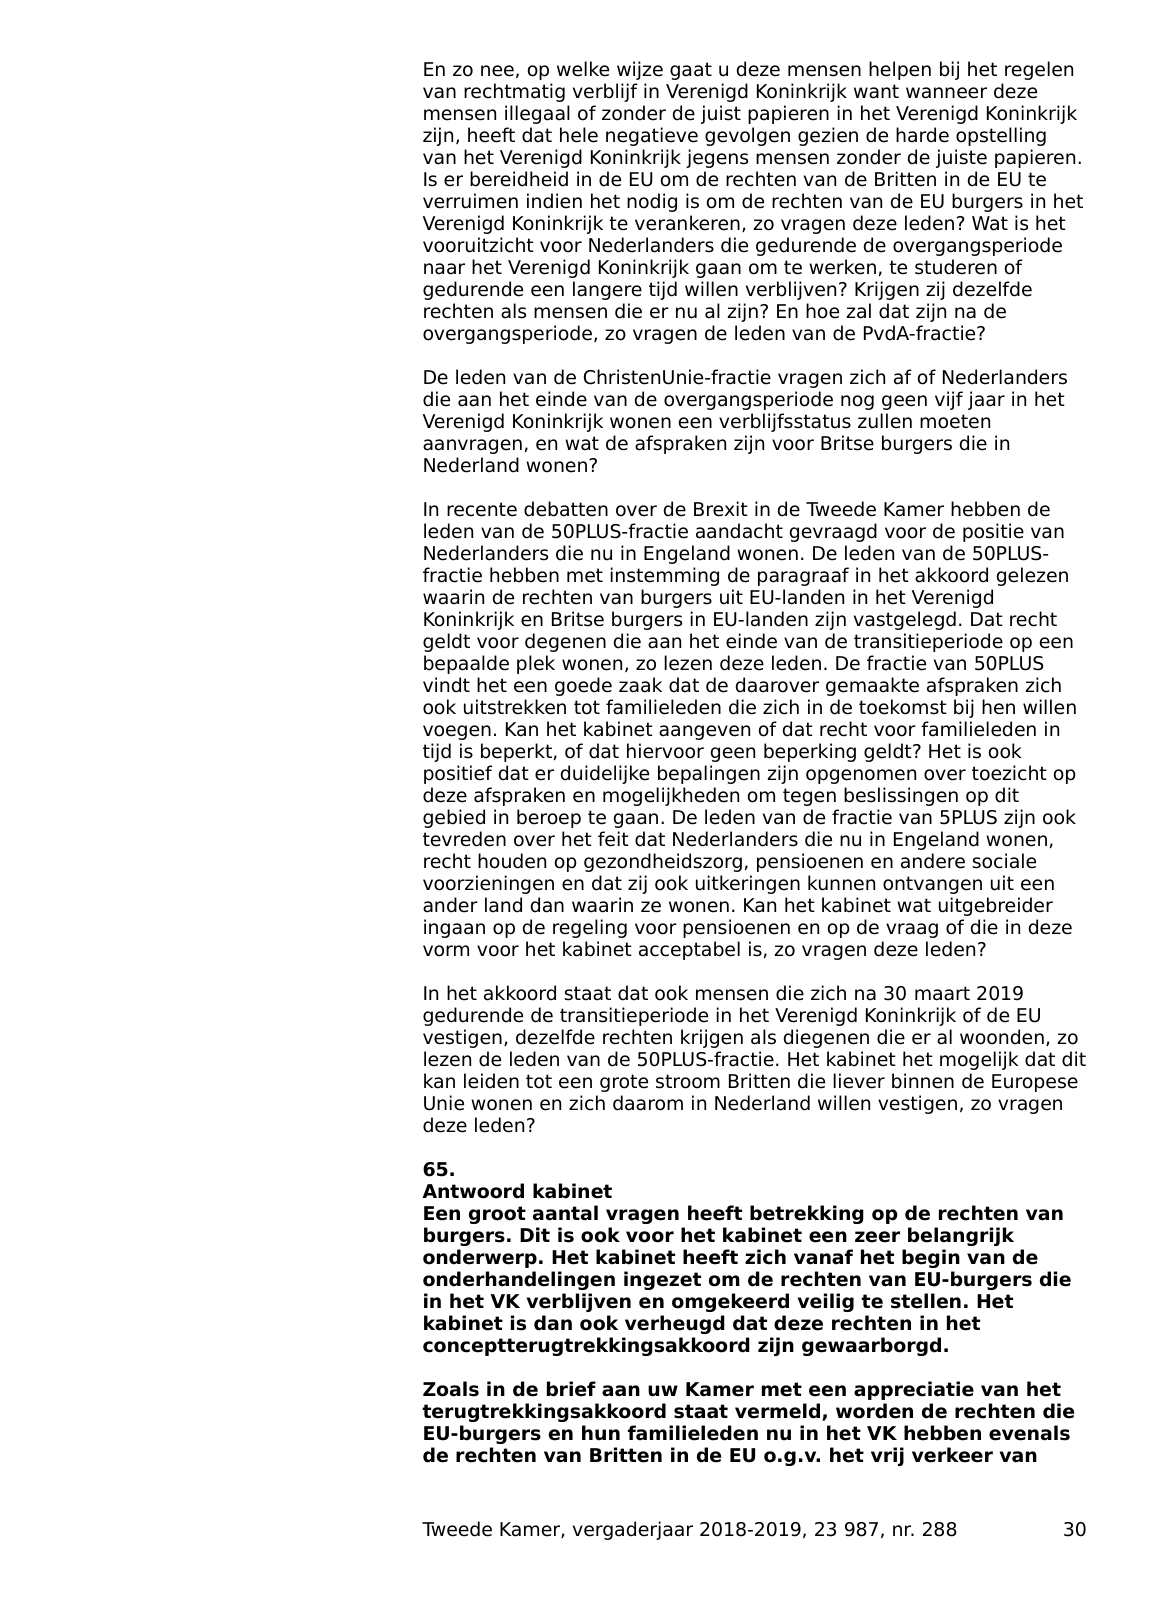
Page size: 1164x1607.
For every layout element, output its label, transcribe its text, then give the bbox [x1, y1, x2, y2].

text Antwoord kabinet [422, 1181, 1087, 1203]
text In recente debatten over de Brexit in de Tweede Kamer hebben de leden van de 50PLUS-fractie aandacht gevraagd voor de positie van Nederlanders die nu in Engeland wonen. De leden van de 50PLUS-fractie hebben met instemming de paragraaf in het akkoord gelezen waarin de rechten van burgers uit EU-landen in het Verenigd Koninkrijk en Britse burgers in EU-landen zijn vastgelegd. Dat recht geldt voor degenen die aan het einde van de transitieperiode op een bepaalde plek wonen, zo lezen deze leden. De fractie van 50PLUS vindt het een goede zaak dat de daarover gemaakte afspraken zich ook uitstrekken tot familieleden die zich in de toekomst bij hen willen voegen. Kan het kabinet aangeven of dat recht voor familieleden in tijd is beperkt, of dat hiervoor geen beperking geldt? Het is ook positief dat er duidelijke bepalingen zijn opgenomen over toezicht op deze afspraken en mogelijkheden om tegen beslissingen op dit gebied in beroep te gaan. De leden van de fractie van 5PLUS zijn ook tevreden over het feit dat Nederlanders die nu in Engeland wonen, recht houden op gezondheidszorg, pensioenen en andere sociale voorzieningen en dat zij ook uitkeringen kunnen ontvangen uit een ander land dan waarin ze wonen. Kan het kabinet wat uitgebreider ingaan op de regeling voor pensioenen en op de vraag of die in deze vorm voor het kabinet acceptabel is, zo vragen deze leden? [422, 499, 1087, 961]
text Zoals in de brief aan uw Kamer met een appreciatie van het terugtrekkingsakkoord staat vermeld, worden de rechten die EU-burgers en hun familieleden nu in het VK hebben evenals de rechten van Britten in de EU o.g.v. het vrij verkeer van [422, 1379, 1087, 1467]
text In het akkoord staat dat ook mensen die zich na 30 maart 2019 gedurende de transitieperiode in het Verenigd Koninkrijk of de EU vestigen, dezelfde rechten krijgen als diegenen die er al woonden, zo lezen de leden van de 50PLUS-fractie. Het kabinet het mogelijk dat dit kan leiden tot een grote stroom Britten die liever binnen de Europese Unie wonen en zich daarom in Nederland willen vestigen, zo vragen deze leden? [422, 983, 1087, 1137]
text De leden van de ChristenUnie-fractie vragen zich af of Nederlanders die aan het einde van de overgangsperiode nog geen vijf jaar in het Verenigd Koninkrijk wonen een verblijfsstatus zullen moeten aanvragen, en wat de afspraken zijn voor Britse burgers die in Nederland wonen? [422, 367, 1087, 477]
text Een groot aantal vragen heeft betrekking op de rechten van burgers. Dit is ook voor het kabinet een zeer belangrijk onderwerp. Het kabinet heeft zich vanaf het begin van de onderhandelingen ingezet om de rechten van EU-burgers die in het VK verblijven en omgekeerd veilig te stellen. Het kabinet is dan ook verheugd dat deze rechten in het conceptterugtrekkingsakkoord zijn gewaarborgd. [422, 1203, 1087, 1357]
text En zo nee, op welke wijze gaat u deze mensen helpen bij het regelen van rechtmatig verblijf in Verenigd Koninkrijk want wanneer deze mensen illegaal of zonder de juist papieren in het Verenigd Koninkrijk zijn, heeft dat hele negatieve gevolgen gezien de harde opstelling van het Verenigd Koninkrijk jegens mensen zonder de juiste papieren. Is er bereidheid in de EU om de rechten van de Britten in de EU te verruimen indien het nodig is om de rechten van de EU burgers in het Verenigd Koninkrijk te verankeren, zo vragen deze leden? Wat is het vooruitzicht voor Nederlanders die gedurende de overgangsperiode naar het Verenigd Koninkrijk gaan om te werken, te studeren of gedurende een langere tijd willen verblijven? Krijgen zij dezelfde rechten als mensen die er nu al zijn? En hoe zal dat zijn na de overgangsperiode, zo vragen de leden van de PvdA-fractie? [422, 59, 1087, 345]
text 65. [422, 1159, 1087, 1181]
